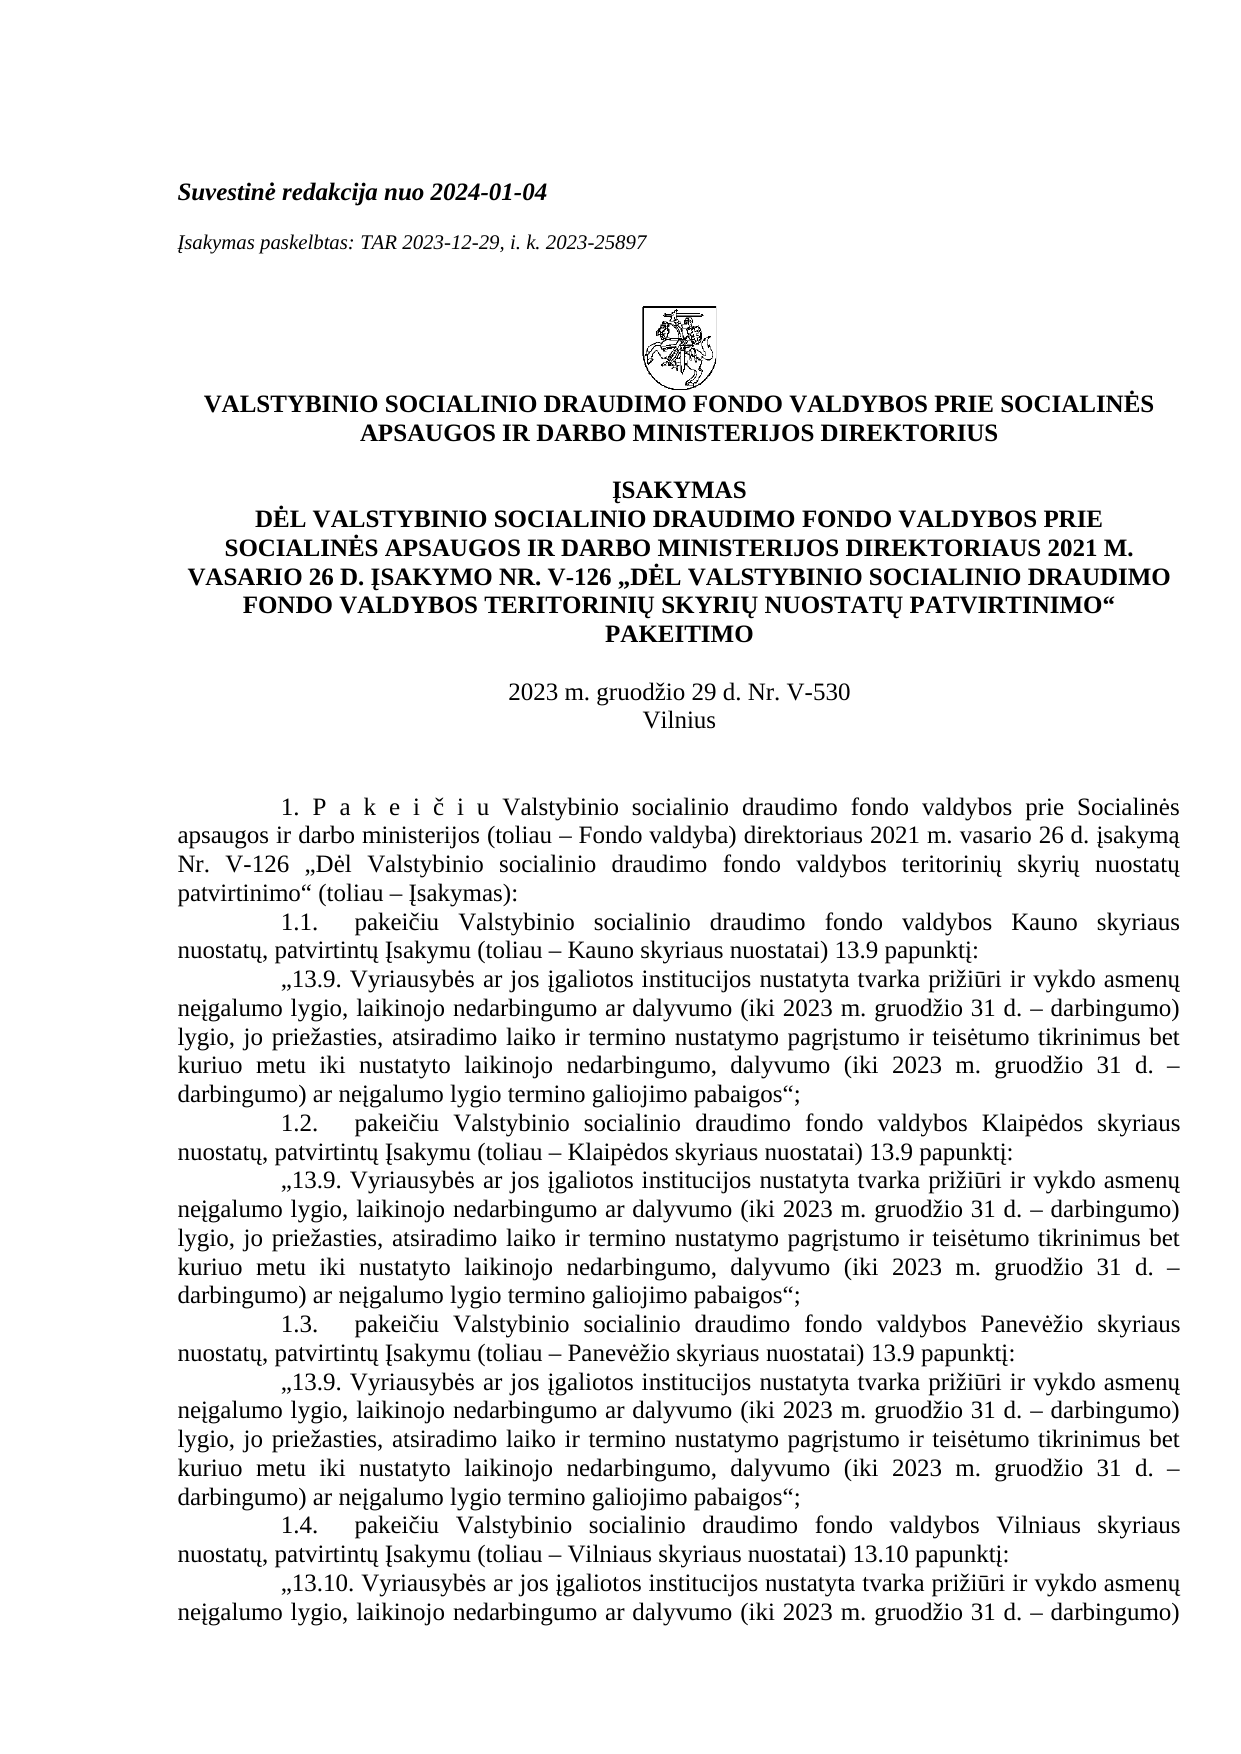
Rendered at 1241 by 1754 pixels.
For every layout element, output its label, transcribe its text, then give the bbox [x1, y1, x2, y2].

text Vilnius [177, 706, 1181, 734]
text 1.1. pakeičiu Valstybinio socialinio draudimo fondo valdybos Kauno skyriaus nuostatų, patvirtintų Įsakymu (toliau – Kauno skyriaus nuostatai) 13.9 papunktį: [177, 907, 1181, 964]
text „13.9. Vyriausybės ar jos įgaliotos institucijos nustatyta tvarka prižiūri ir vykdo asmenų neįgalumo lygio, laikinojo nedarbingumo ar dalyvumo (iki 2023 m. gruodžio 31 d. – darbingumo) lygio, jo priežasties, atsiradimo laiko ir termino nustatymo pagrįstumo ir teisėtumo tikrinimus bet kuriuo metu iki nustatyto laikinojo nedarbingumo, dalyvumo (iki 2023 m. gruodžio 31 d. – darbingumo) ar neįgalumo lygio termino galiojimo pabaigos“; [177, 1166, 1181, 1309]
text „13.9. Vyriausybės ar jos įgaliotos institucijos nustatyta tvarka prižiūri ir vykdo asmenų neįgalumo lygio, laikinojo nedarbingumo ar dalyvumo (iki 2023 m. gruodžio 31 d. – darbingumo) lygio, jo priežasties, atsiradimo laiko ir termino nustatymo pagrįstumo ir teisėtumo tikrinimus bet kuriuo metu iki nustatyto laikinojo nedarbingumo, dalyvumo (iki 2023 m. gruodžio 31 d. – darbingumo) ar neįgalumo lygio termino galiojimo pabaigos“; [177, 964, 1181, 1108]
text „13.9. Vyriausybės ar jos įgaliotos institucijos nustatyta tvarka prižiūri ir vykdo asmenų neįgalumo lygio, laikinojo nedarbingumo ar dalyvumo (iki 2023 m. gruodžio 31 d. – darbingumo) lygio, jo priežasties, atsiradimo laiko ir termino nustatymo pagrįstumo ir teisėtumo tikrinimus bet kuriuo metu iki nustatyto laikinojo nedarbingumo, dalyvumo (iki 2023 m. gruodžio 31 d. – darbingumo) ar neįgalumo lygio termino galiojimo pabaigos“; [177, 1367, 1181, 1511]
text Įsakymas paskelbtas: TAR 2023-12-29, i. k. 2023-25897 [177, 230, 1181, 254]
text 1.3. pakeičiu Valstybinio socialinio draudimo fondo valdybos Panevėžio skyriaus nuostatų, patvirtintų Įsakymu (toliau – Panevėžio skyriaus nuostatai) 13.9 papunktį: [177, 1309, 1181, 1367]
text Suvestinė redakcija nuo 2024-01-04 [177, 177, 1181, 206]
text VALSTYBINIO SOCIALINIO DRAUDIMO FONDO VALDYBOS PRIE SOCIALINĖS APSAUGOS IR DARBO MINISTERIJOS DIREKTORIUS [177, 389, 1181, 447]
text DĖL VALSTYBINIO SOCIALINIO DRAUDIMO FONDO VALDYBOS PRIE SOCIALINĖS APSAUGOS IR DARBO MINISTERIJOS DIREKTORIAUS 2021 M. vasario 26 D. ĮSAKYMO NR. V-126 „DĖL VALSTYBINIO SOCIALINIO DRAUDIMO FONDO VALDYBOS TERITORINIŲ SKYRIŲ NUOSTATŲ PATVIRTINIMO“ PAKEITIMO [177, 504, 1181, 648]
text „13.10. Vyriausybės ar jos įgaliotos institucijos nustatyta tvarka prižiūri ir vykdo asmenų neįgalumo lygio, laikinojo nedarbingumo ar dalyvumo (iki 2023 m. gruodžio 31 d. – darbingumo) [177, 1568, 1181, 1626]
text 2023 m. gruodžio 29 d. Nr. V-530 [177, 677, 1181, 706]
text ĮSAKYMAS [177, 476, 1181, 504]
text 1.2. pakeičiu Valstybinio socialinio draudimo fondo valdybos Klaipėdos skyriaus nuostatų, patvirtintų Įsakymu (toliau – Klaipėdos skyriaus nuostatai) 13.9 papunktį: [177, 1108, 1181, 1166]
text 1. P a k e i č i u Valstybinio socialinio draudimo fondo valdybos prie Socialinės apsaugos ir darbo ministerijos (toliau – Fondo valdyba) direktoriaus 2021 m. vasario 26 d. įsakymą Nr. V-126 „Dėl Valstybinio socialinio draudimo fondo valdybos teritorinių skyrių nuostatų patvirtinimo“ (toliau – Įsakymas): [177, 792, 1181, 907]
text 1.4. pakeičiu Valstybinio socialinio draudimo fondo valdybos Vilniaus skyriaus nuostatų, patvirtintų Įsakymu (toliau – Vilniaus skyriaus nuostatai) 13.10 papunktį: [177, 1511, 1181, 1568]
